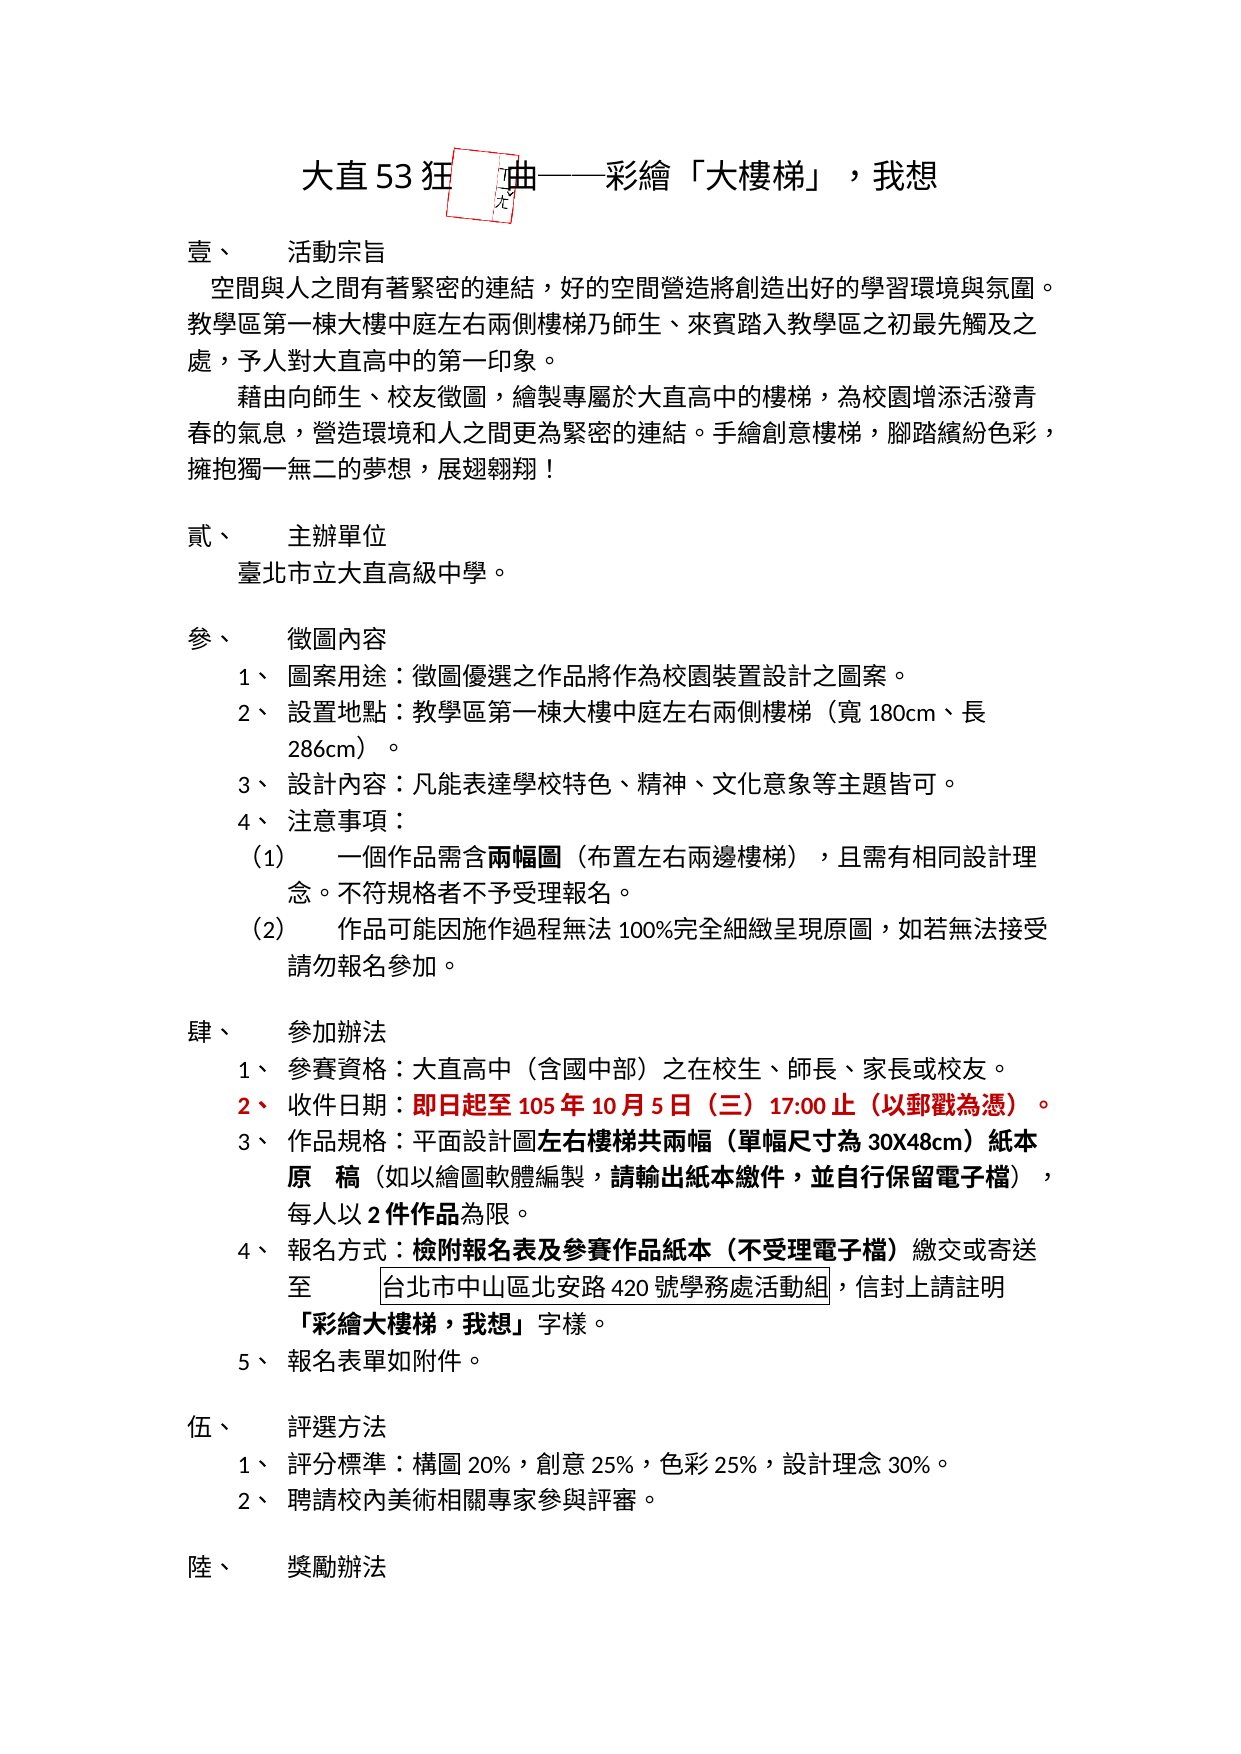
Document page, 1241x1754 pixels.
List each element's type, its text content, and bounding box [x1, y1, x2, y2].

list 作品可能因施作過程無法100%完全細緻呈現原圖，如若無法接受請勿報名參加。 [237, 910, 1053, 982]
list 作品規格：平面設計圖左右樓梯共兩幅（單幅尺寸為30X48cm）紙本原 稿（如以繪圖軟體編製，請輸出紙本繳件，並自行保留電子檔），每人以2件作品為限。 [237, 1122, 1053, 1230]
list 注意事項： [237, 801, 1053, 837]
list 臺北市立大直高級中學。 [237, 553, 1053, 589]
list 主辦單位 [187, 517, 1053, 553]
list 報名方式：檢附報名表及參賽作品紙本（不受理電子檔）繳交或寄送至 台北市中山區北安路420號學務處活動組，信封上請註明「彩繪大樓梯，我想」字樣。 [237, 1230, 1053, 1341]
picture [445, 198, 538, 232]
list 圖案用途：徵圖優選之作品將作為校園裝置設計之圖案。 [237, 656, 1053, 692]
text 大直53狂 曲──彩繪「大樓梯」，我想 [187, 150, 1053, 198]
list 聘請校內美術相關專家參與評審。 [237, 1480, 1053, 1517]
text 藉由向師生、校友徵圖，繪製專屬於大直高中的樓梯，為校園增添活潑青春的氣息，營造環境和人之間更為緊密的連結。手繪創意樓梯，腳踏繽紛色彩，擁抱獨一無二的夢想，展翅翱翔！ [187, 377, 1053, 486]
list 一個作品需含兩幅圖（布置左右兩邊樓梯），且需有相同設計理念。不符規格者不予受理報名。 [237, 837, 1053, 910]
list 參賽資格：大直高中（含國中部）之在校生、師長、家長或校友。 [237, 1049, 1053, 1085]
list 參加辦法 [187, 1013, 1053, 1049]
list 評選方法 [187, 1408, 1053, 1444]
list 設置地點：教學區第一棟大樓中庭左右兩側樓梯（寬180cm、長286cm）。 [237, 692, 1053, 765]
list 設計內容：凡能表達學校特色、精神、文化意象等主題皆可。 [237, 765, 1053, 801]
list 評分標準：構圖20%，創意25%，色彩25%，設計理念30%。 [237, 1444, 1053, 1480]
list 獎勵辦法 [187, 1547, 1053, 1583]
list 收件日期：即日起至105年10月5日（三）17:00止（以郵戳為憑）。 [237, 1085, 1053, 1122]
text 空間與人之間有著緊密的連結，好的空間營造將創造出好的學習環境與氛圍。教學區第一棟大樓中庭左右兩側樓梯乃師生、來賓踏入教學區之初最先觸及之處，予人對大直高中的第一印象。 [187, 269, 1053, 377]
list 活動宗旨 [187, 232, 1053, 269]
list 報名表單如附件。 [237, 1341, 1053, 1377]
list 徵圖內容 [187, 620, 1053, 656]
